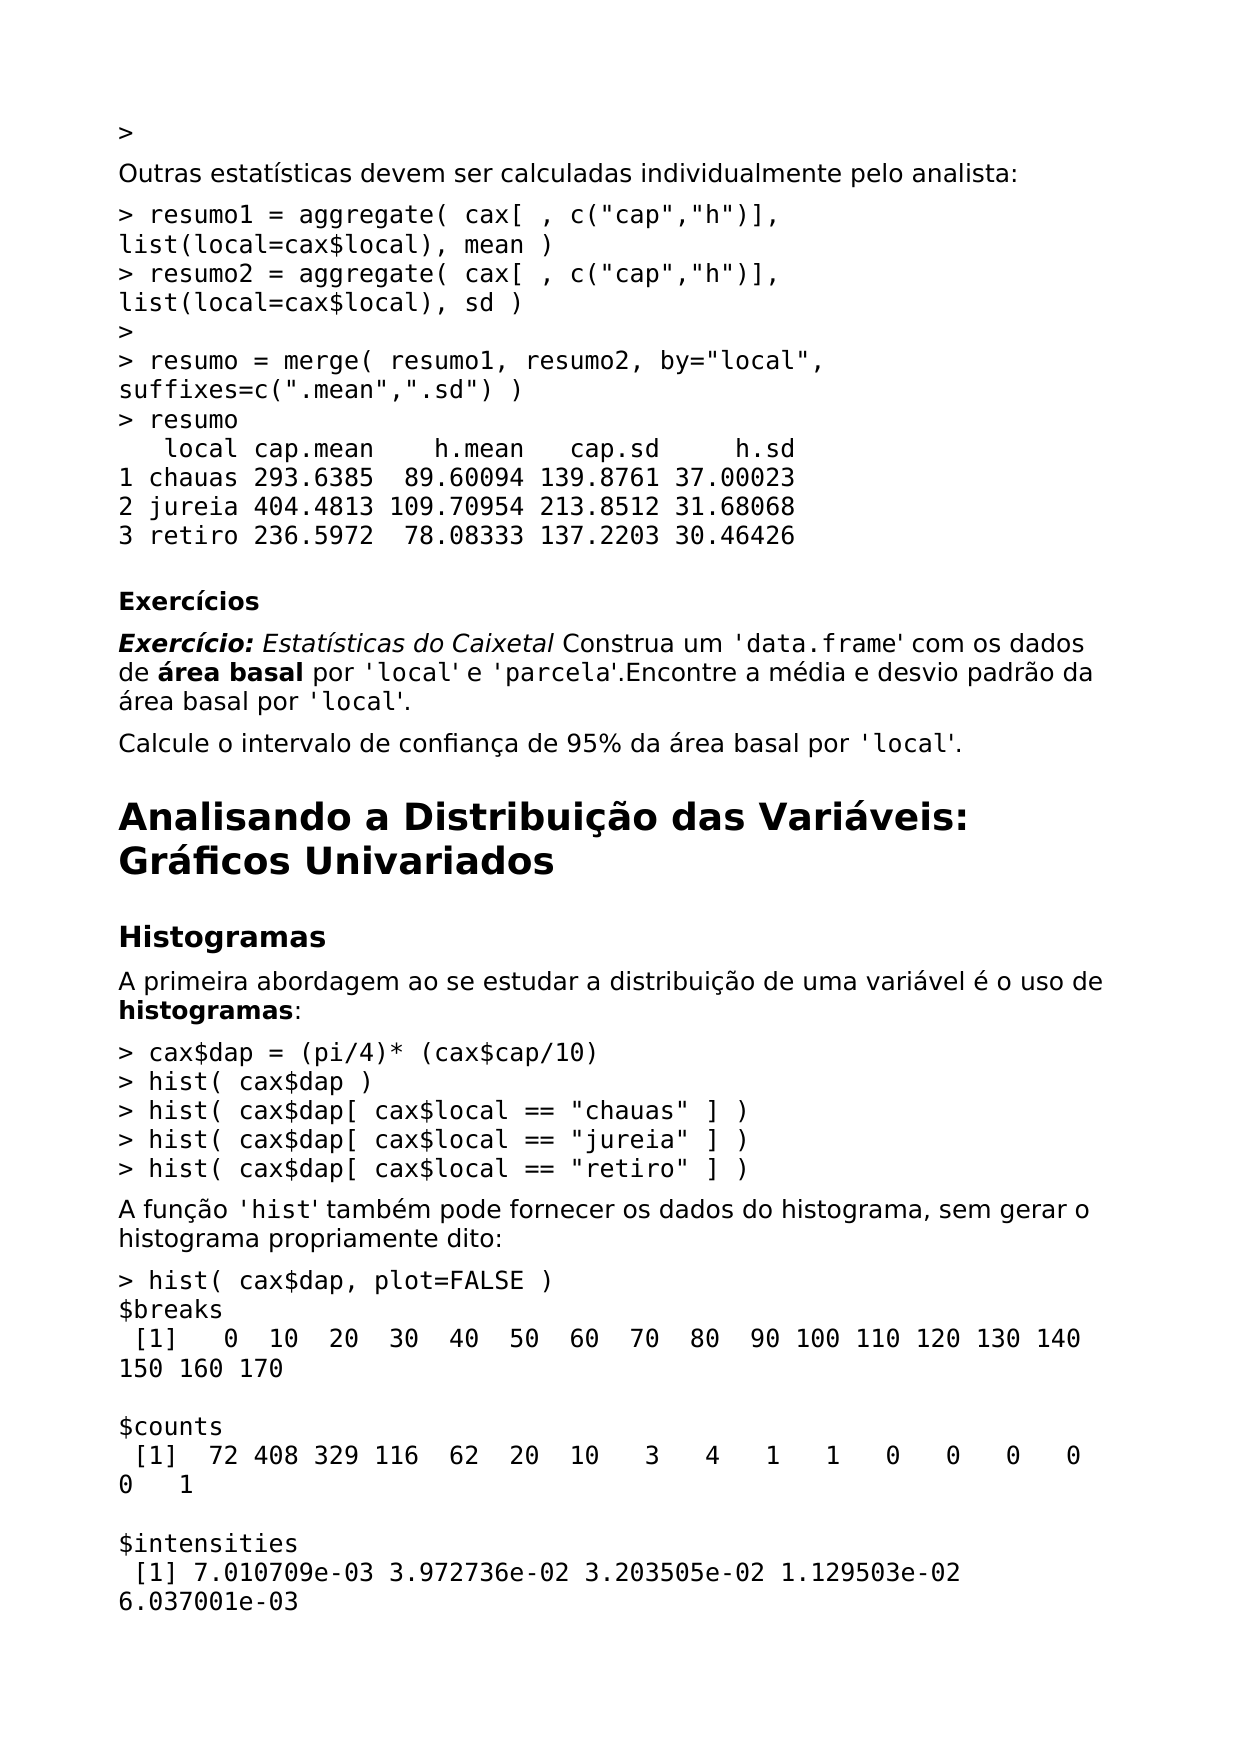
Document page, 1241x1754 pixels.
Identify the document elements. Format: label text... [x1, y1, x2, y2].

text Calcule o intervalo de confiança de 95% da área basal por 'local'. [118, 729, 1122, 758]
text Exercício: Estatísticas do Caixetal Construa um 'data.frame' com os dados de área basal por 'local' e 'parcela'.Encontre a média e desvio padrão da área basal por 'local'. [118, 629, 1122, 717]
text A função 'hist' também pode fornecer os dados do histograma, sem gerar o histograma propriamente dito: [118, 1196, 1122, 1254]
text > resumo1 = aggregate( cax[ , c("cap","h")], list(local=cax$local), mean ) > resumo2 = aggregate( cax[ , c("cap","h")], list(local=cax$local), sd ) > > resumo = merge( resumo1, resumo2, by="local", suffixes=c(".mean",".sd") ) > resumo local cap.mean h.mean cap.sd h.sd 1 chauas 293.6385 89.60094 139.8761 37.00023 2 jureia 404.4813 109.70954 213.8512 31.68068 3 retiro 236.5972 78.08333 137.2203 30.46426 [118, 201, 1122, 551]
text > [118, 118, 1122, 147]
text Outras estatísticas devem ser calculadas individualmente pelo analista: [118, 159, 1122, 188]
text > cax$dap = (pi/4)* (cax$cap/10) > hist( cax$dap ) > hist( cax$dap[ cax$local == "chauas" ] ) > hist( cax$dap[ cax$local == "jureia" ] ) > hist( cax$dap[ cax$local == "retiro" ] ) [118, 1038, 1122, 1184]
text > hist( cax$dap, plot=FALSE ) $breaks [1] 0 10 20 30 40 50 60 70 80 90 100 110 120 130 140 150 160 170 $counts [1] 72 408 329 116 62 20 10 3 4 1 1 0 0 0 0 0 1 $intensities [1] 7.010709e-03 3.972736e-02 3.203505e-02 1.129503e-02 6.037001e-03 [118, 1266, 1122, 1616]
subtitle Analisando a Distribuição das Variáveis: Gráficos Univariados [118, 796, 1122, 883]
subtitle Histogramas [118, 921, 1122, 954]
text A primeira abordagem ao se estudar a distribuição de uma variável é o uso de histogramas: [118, 967, 1122, 1025]
subtitle Exercícios [118, 587, 1122, 617]
